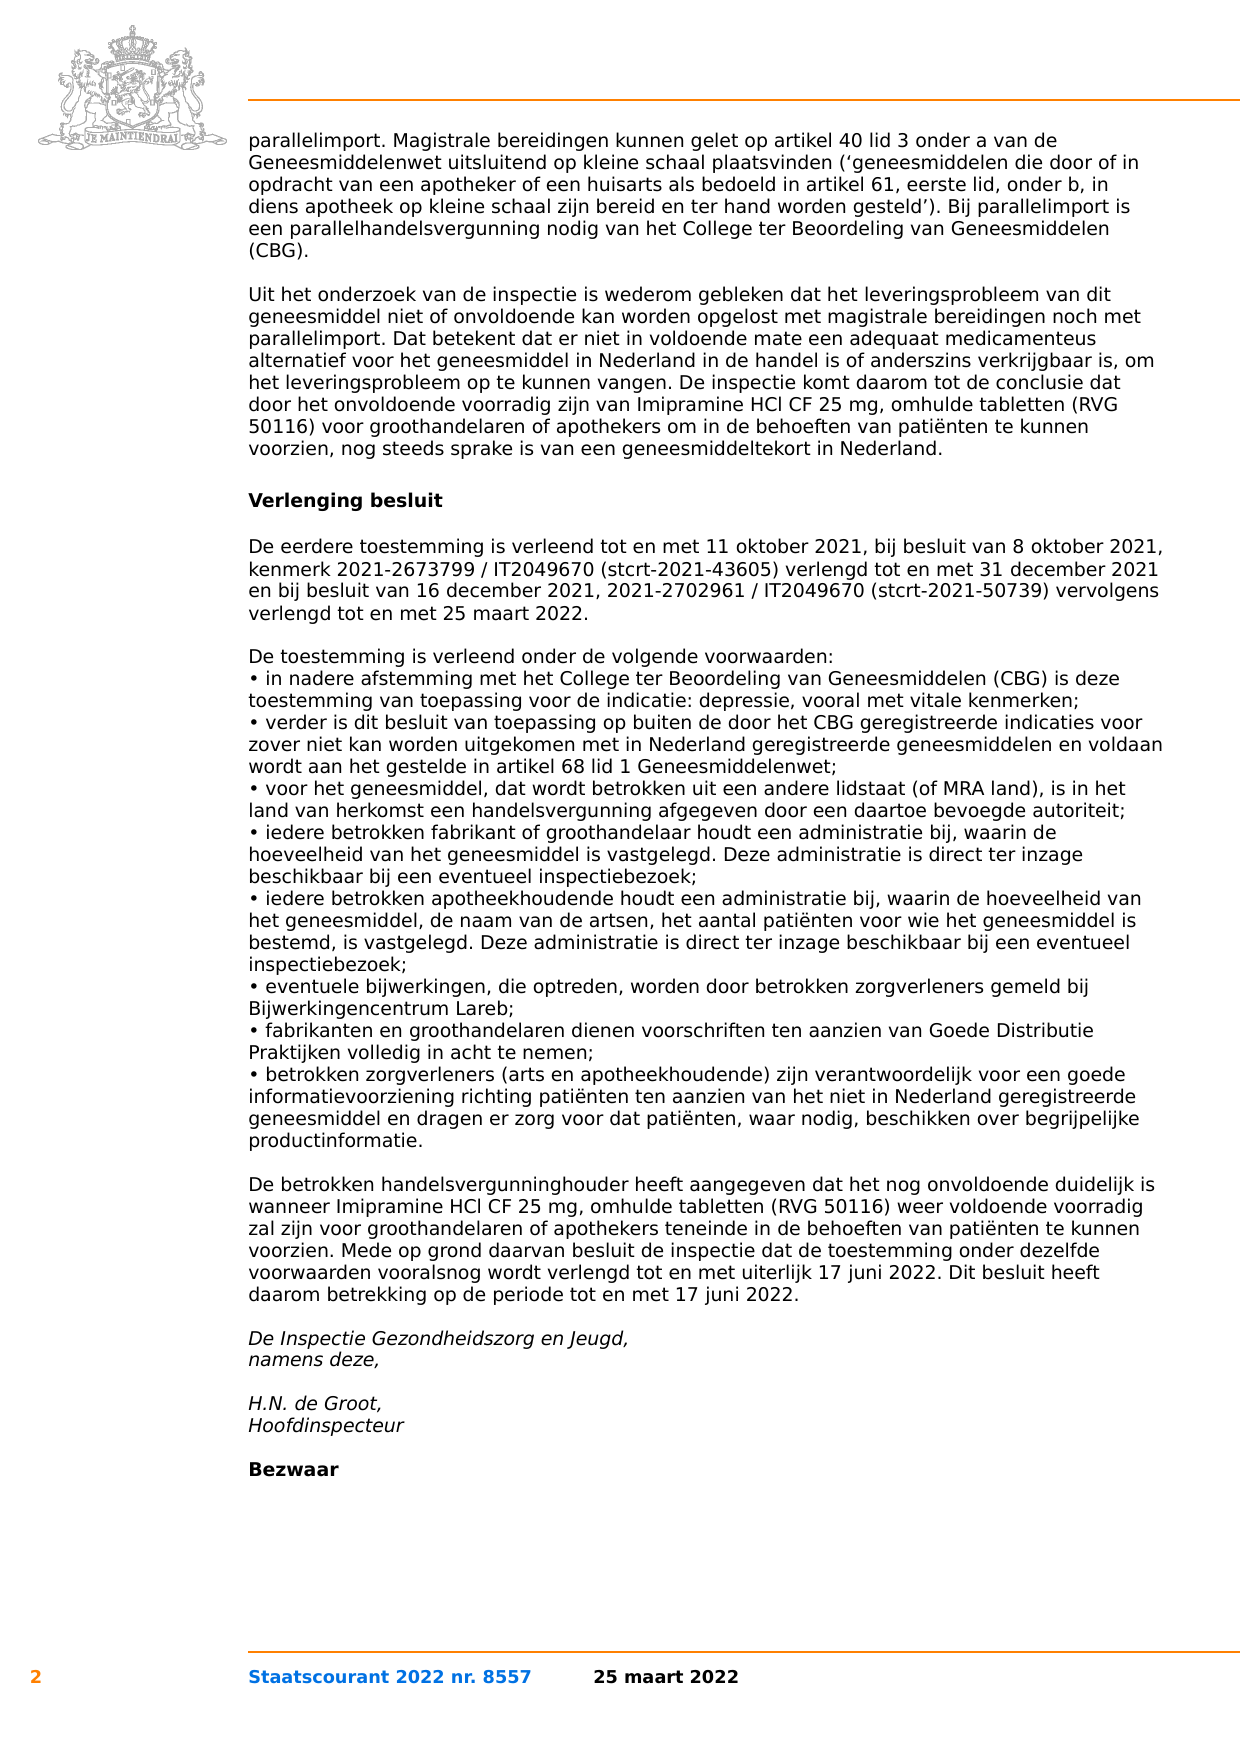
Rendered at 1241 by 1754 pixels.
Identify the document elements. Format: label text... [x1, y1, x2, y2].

picture [38, 25, 227, 150]
text • fabrikanten en groothandelaren dienen voorschriften ten aanzien van Goede Distributie Praktijken volledig in acht te nemen; [248, 1020, 1163, 1064]
text • iedere betrokken apotheekhoudende houdt een administratie bij, waarin de hoeveelheid van het geneesmiddel, de naam van de artsen, het aantal patiënten voor wie het geneesmiddel is bestemd, is vastgelegd. Deze administratie is direct ter inzage beschikbaar bij een eventueel inspectiebezoek; [248, 888, 1163, 976]
text De betrokken handelsvergunninghouder heeft aangegeven dat het nog onvoldoende duidelijk is wanneer Imipramine HCl CF 25 mg, omhulde tabletten (RVG 50116) weer voldoende voorradig zal zijn voor groothandelaren of apothekers teneinde in de behoeften van patiënten te kunnen voorzien. Mede op grond daarvan besluit de inspectie dat de toestemming onder dezelfde voorwaarden vooralsnog wordt verlengd tot en met uiterlijk 17 juni 2022. Dit besluit heeft daarom betrekking op de periode tot en met 17 juni 2022. [248, 1174, 1163, 1306]
text • verder is dit besluit van toepassing op buiten de door het CBG geregistreerde indicaties voor zover niet kan worden uitgekomen met in Nederland geregistreerde geneesmiddelen en voldaan wordt aan het gestelde in artikel 68 lid 1 Geneesmiddelenwet; [248, 712, 1163, 778]
text • eventuele bijwerkingen, die optreden, worden door betrokken zorgverleners gemeld bij Bijwerkingencentrum Lareb; [248, 976, 1163, 1020]
text parallelimport. Magistrale bereidingen kunnen gelet op artikel 40 lid 3 onder a van de Geneesmiddelenwet uitsluitend op kleine schaal plaatsvinden (‘geneesmiddelen die door of in opdracht van een apotheker of een huisarts als bedoeld in artikel 61, eerste lid, onder b, in diens apotheek op kleine schaal zijn bereid en ter hand worden gesteld’). Bij parallelimport is een parallelhandelsvergunning nodig van het College ter Beoordeling van Geneesmiddelen (CBG). [248, 130, 1163, 262]
subtitle Verlenging besluit [248, 489, 1163, 511]
text De Inspectie Gezondheidszorg en Jeugd, namens deze, H.N. de Groot, Hoofdinspecteur [248, 1327, 1163, 1437]
text Uit het onderzoek van de inspectie is wederom gebleken dat het leveringsprobleem van dit geneesmiddel niet of onvoldoende kan worden opgelost met magistrale bereidingen noch met parallelimport. Dat betekent dat er niet in voldoende mate een adequaat medicamenteus alternatief voor het geneesmiddel in Nederland in de handel is of anderszins verkrijgbaar is, om het leveringsprobleem op te kunnen vangen. De inspectie komt daarom tot de conclusie dat door het onvoldoende voorradig zijn van Imipramine HCl CF 25 mg, omhulde tabletten (RVG 50116) voor groothandelaren of apothekers om in de behoeften van patiënten te kunnen voorzien, nog steeds sprake is van een geneesmiddeltekort in Nederland. [248, 284, 1163, 459]
text • in nadere afstemming met het College ter Beoordeling van Geneesmiddelen (CBG) is deze toestemming van toepassing voor de indicatie: depressie, vooral met vitale kenmerken; [248, 668, 1163, 712]
text De toestemming is verleend onder de volgende voorwaarden: [248, 646, 1163, 668]
text • betrokken zorgverleners (arts en apotheekhoudende) zijn verantwoordelijk voor een goede informatievoorziening richting patiënten ten aanzien van het niet in Nederland geregistreerde geneesmiddel en dragen er zorg voor dat patiënten, waar nodig, beschikken over begrijpelijke productinformatie. [248, 1064, 1163, 1152]
text • iedere betrokken fabrikant of groothandelaar houdt een administratie bij, waarin de hoeveelheid van het geneesmiddel is vastgelegd. Deze administratie is direct ter inzage beschikbaar bij een eventueel inspectiebezoek; [248, 822, 1163, 888]
text • voor het geneesmiddel, dat wordt betrokken uit een andere lidstaat (of MRA land), is in het land van herkomst een handelsvergunning afgegeven door een daartoe bevoegde autoriteit; [248, 778, 1163, 822]
text Bezwaar [248, 1459, 1163, 1481]
text De eerdere toestemming is verleend tot en met 11 oktober 2021, bij besluit van 8 oktober 2021, kenmerk 2021-2673799 / IT2049670 (stcrt-2021-43605) verlengd tot en met 31 december 2021 en bij besluit van 16 december 2021, 2021-2702961 / IT2049670 (stcrt-2021-50739) vervolgens verlengd tot en met 25 maart 2022. [248, 536, 1163, 624]
